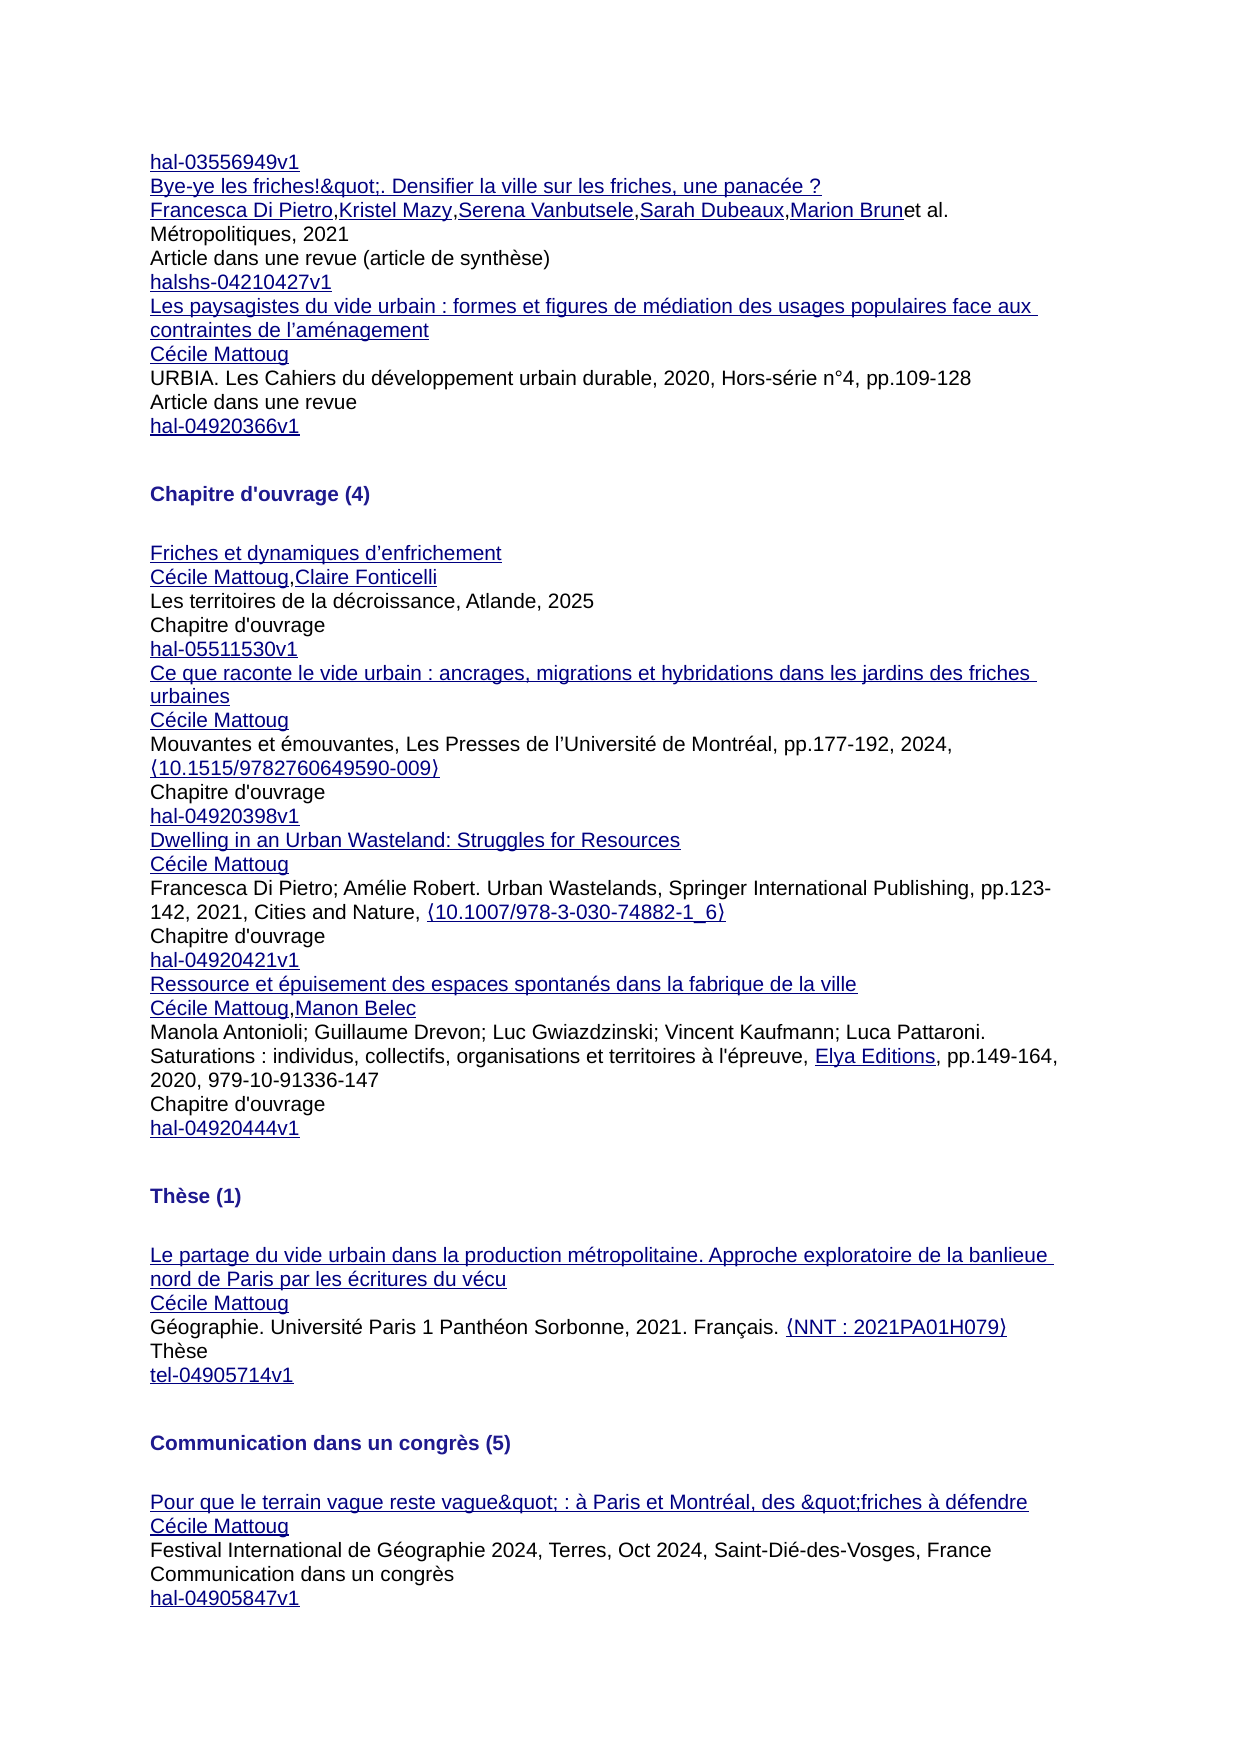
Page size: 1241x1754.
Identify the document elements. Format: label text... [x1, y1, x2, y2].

table_header Pour que le terrain vague reste vague&quot; : à Paris et Montréal, des &quot;friches à défendre Cécile Mattoug Festival International de Géographie 2024, Terres, Oct 2024, Saint-Dié-des-Vosges, France Communication dans un congrès hal-04905847v1 [150, 1490, 1090, 1609]
subtitle Thèse (1) [150, 1184, 1090, 1208]
subtitle Communication dans un congrès (5) [150, 1431, 1090, 1455]
table_cell Bye-ye les friches!&quot;. Densifier la ville sur les friches, une panacée ? Francesca Di Pietro,Kristel Mazy,Serena Vanbutsele,Sarah Dubeaux,Marion Brunet al. Métropolitiques, 2021 Article dans une revue (article de synthèse) halshs-04210427v1 [150, 174, 1090, 294]
table_cell hal-03556949v1 [150, 150, 1090, 174]
subtitle Chapitre d'ouvrage (4) [150, 482, 1090, 506]
table_cell Ressource et épuisement des espaces spontanés dans la fabrique de la ville Cécile Mattoug,Manon Belec Manola Antonioli; Guillaume Drevon; Luc Gwiazdzinski; Vincent Kaufmann; Luca Pattaroni. Saturations : individus, collectifs, organisations et territoires à l'épreuve, Elya Editions, pp.149-164, 2020, 979-10-91336-147 Chapitre d'ouvrage hal-04920444v1 [150, 972, 1090, 1139]
table_cell Dwelling in an Urban Wasteland: Struggles for Resources Cécile Mattoug Francesca Di Pietro; Amélie Robert. Urban Wastelands, Springer International Publishing, pp.123-142, 2021, Cities and Nature, ⟨10.1007/978-3-030-74882-1_6⟩ Chapitre d'ouvrage hal-04920421v1 [150, 828, 1090, 972]
table_cell Ce que raconte le vide urbain : ancrages, migrations et hybridations dans les jardins des friches urbaines Cécile Mattoug Mouvantes et émouvantes, Les Presses de l’Université de Montréal, pp.177-192, 2024, ⟨10.1515/9782760649590-009⟩ Chapitre d'ouvrage hal-04920398v1 [150, 660, 1090, 828]
table_header Friches et dynamiques d’enfrichement Cécile Mattoug,Claire Fonticelli Les territoires de la décroissance, Atlande, 2025 Chapitre d'ouvrage hal-05511530v1 [150, 541, 1090, 660]
table_cell Les paysagistes du vide urbain : formes et figures de médiation des usages populaires face aux contraintes de l’aménagement Cécile Mattoug URBIA. Les Cahiers du développement urbain durable, 2020, Hors-série n°4, pp.109-128 Article dans une revue hal-04920366v1 [150, 294, 1090, 437]
table_header Le partage du vide urbain dans la production métropolitaine. Approche exploratoire de la banlieue nord de Paris par les écritures du vécu Cécile Mattoug Géographie. Université Paris 1 Panthéon Sorbonne, 2021. Français. ⟨NNT : 2021PA01H079⟩ Thèse tel-04905714v1 [150, 1243, 1090, 1386]
